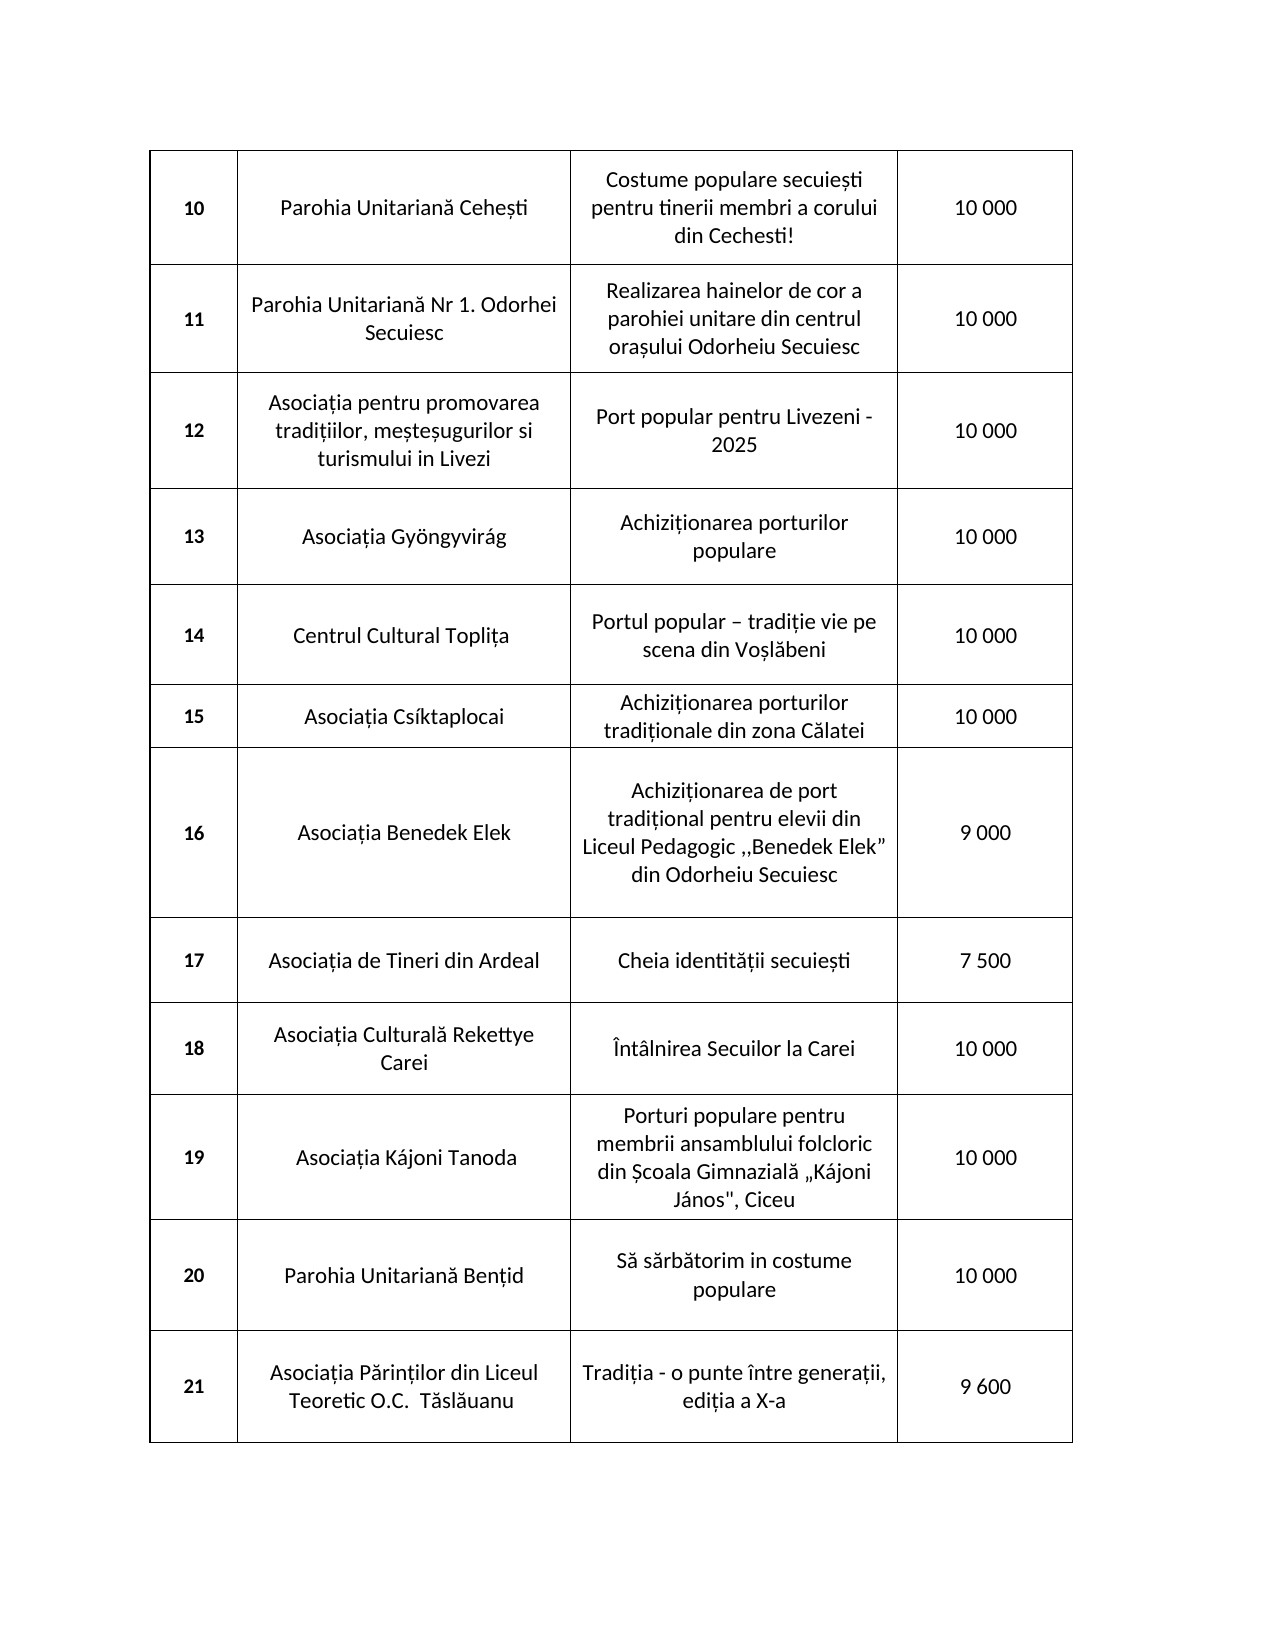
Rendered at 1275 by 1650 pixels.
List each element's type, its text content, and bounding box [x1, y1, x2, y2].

table_cell Asociația pentru promovarea tradițiilor, meșteșugurilor si turismului in Livezi [238, 373, 570, 487]
table_cell 10 000 [898, 1095, 1072, 1219]
table_cell Să sărbătorim in costume populare [571, 1220, 897, 1330]
table_cell Asociația Benedek Elek [238, 748, 570, 917]
table_cell Cheia identității secuiești [571, 918, 897, 1002]
table_cell 10 000 [898, 151, 1072, 264]
table_cell 9 600 [898, 1331, 1072, 1442]
table_cell Tradiția - o punte între generații, ediția a X-a [571, 1331, 897, 1442]
table_cell Întâlnirea Secuilor la Carei [571, 1003, 897, 1094]
table_cell Centrul Cultural Toplița [238, 585, 570, 684]
table_cell Asociația Culturală Rekettye Carei [238, 1003, 570, 1094]
table_cell 10 000 [898, 373, 1072, 487]
table_cell 21 [151, 1331, 237, 1442]
table_cell Achiziționarea porturilor populare [571, 489, 897, 584]
table_cell 14 [151, 585, 237, 684]
table_cell Asociația de Tineri din Ardeal [238, 918, 570, 1002]
table_cell 10 000 [898, 1003, 1072, 1094]
table_cell 10 000 [898, 265, 1072, 372]
table_cell 12 [151, 373, 237, 487]
table_cell 10 000 [898, 585, 1072, 684]
table_cell 18 [151, 1003, 237, 1094]
table_cell 17 [151, 918, 237, 1002]
table_cell 20 [151, 1220, 237, 1330]
table_cell 16 [151, 748, 237, 917]
table_cell Asociația Csíktaplocai [238, 685, 570, 747]
table_cell Portul popular – tradiție vie pe scena din Voșlăbeni [571, 585, 897, 684]
table_cell Achiziționarea de port tradițional pentru elevii din Liceul Pedagogic ,,Benedek Elek” din Odorheiu Secuiesc [571, 748, 897, 917]
table_cell Realizarea hainelor de cor a parohiei unitare din centrul orașului Odorheiu Secuiesc [571, 265, 897, 372]
table_cell 10 000 [898, 685, 1072, 747]
table_cell 15 [151, 685, 237, 747]
table_cell 7 500 [898, 918, 1072, 1002]
table_cell 9 000 [898, 748, 1072, 917]
table_cell 13 [151, 489, 237, 584]
table_cell 10 000 [898, 489, 1072, 584]
table_cell Parohia Unitariană Cehești [238, 151, 570, 264]
table_cell Costume populare secuiești pentru tinerii membri a corului din Cechesti! [571, 151, 897, 264]
table_cell Parohia Unitariană Bențid [238, 1220, 570, 1330]
table_cell 10 [151, 151, 237, 264]
table_cell Asociația Gyöngyvirág [238, 489, 570, 584]
table_cell 11 [151, 265, 237, 372]
table_cell 10 000 [898, 1220, 1072, 1330]
table_cell Parohia Unitariană Nr 1. Odorhei Secuiesc [238, 265, 570, 372]
table_cell 19 [151, 1095, 237, 1219]
table_cell Achiziționarea porturilor tradiționale din zona Călatei [571, 685, 897, 747]
table_cell Porturi populare pentru membrii ansamblului folcloric din Școala Gimnazială „Kájoni János", Ciceu [571, 1095, 897, 1219]
table_cell Asociația Kájoni Tanoda [238, 1095, 570, 1219]
table_cell Asociația Părinților din Liceul Teoretic O.C. Tăslăuanu [238, 1331, 570, 1442]
table_cell Port popular pentru Livezeni - 2025 [571, 373, 897, 487]
